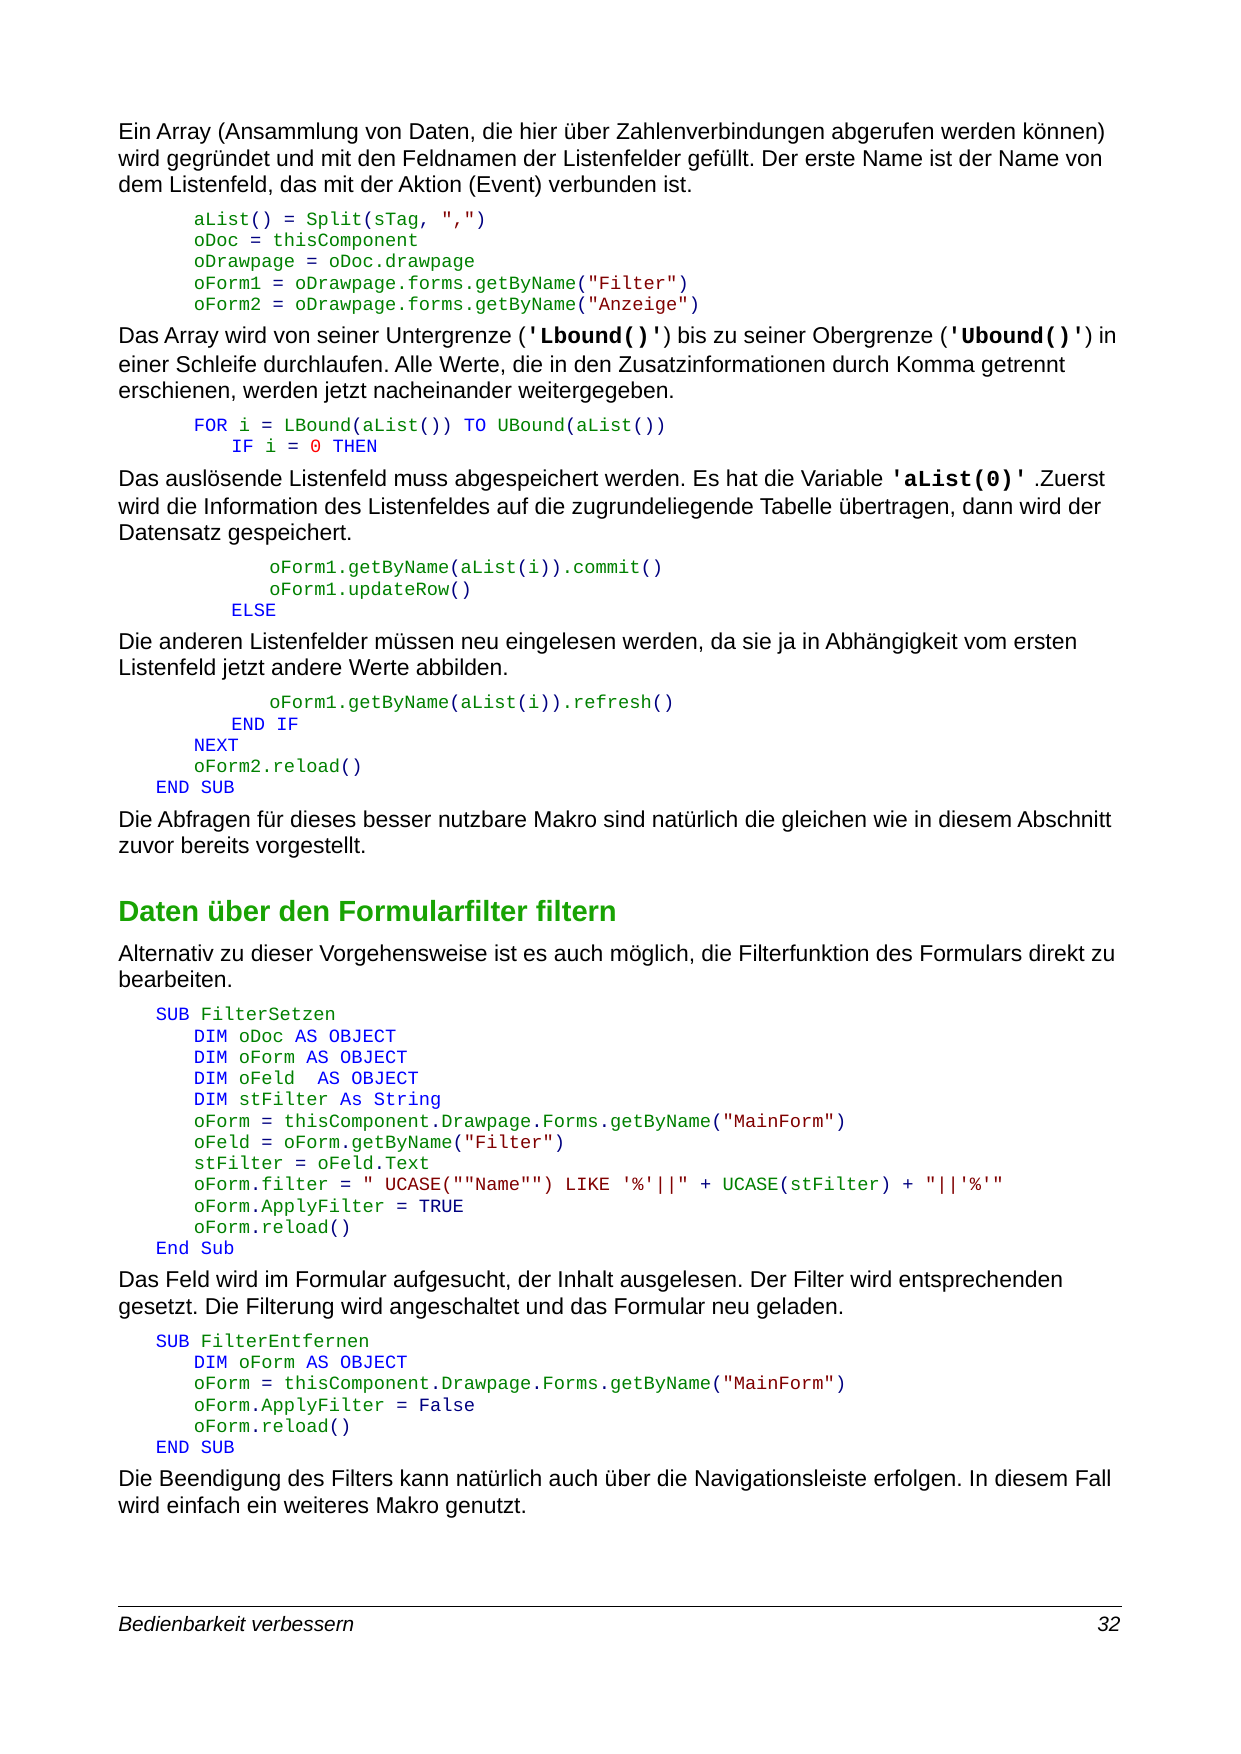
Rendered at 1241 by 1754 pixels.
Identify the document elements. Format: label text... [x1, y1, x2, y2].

text DIM stFilter As String [156, 1090, 1122, 1111]
text END SUB [156, 778, 1122, 799]
subtitle Daten über den Formularfilter filtern [118, 894, 1122, 927]
text oForm1 = oDrawpage.forms.getByName("Filter") [156, 273, 1122, 295]
text oForm.ApplyFilter = TRUE [156, 1196, 1122, 1218]
text END SUB [156, 1438, 1122, 1459]
text IF i = 0 THEN [156, 437, 1122, 458]
text DIM oFeld AS OBJECT [156, 1069, 1122, 1090]
text oForm2 = oDrawpage.forms.getByName("Anzeige") [156, 295, 1122, 316]
text End Sub [156, 1239, 1122, 1260]
text Die Beendigung des Filters kann natürlich auch über die Navigationsleiste erfolgen. In diesem Fall wird einfach ein weiteres Makro genutzt. [118, 1465, 1122, 1518]
text END IF [156, 714, 1122, 736]
text oDoc = thisComponent [156, 231, 1122, 252]
text Das Feld wird im Formular aufgesucht, der Inhalt ausgelesen. Der Filter wird entsprechenden gesetzt. Die Filterung wird angeschaltet und das Formular neu geladen. [118, 1266, 1122, 1319]
text SUB FilterEntfernen [156, 1332, 1122, 1353]
text oForm = thisComponent.Drawpage.Forms.getByName("MainForm") [156, 1374, 1122, 1395]
text ELSE [156, 601, 1122, 622]
text oForm.reload() [156, 1218, 1122, 1239]
text aList() = Split(sTag, ",") [156, 210, 1122, 231]
text NEXT [156, 736, 1122, 757]
text stFilter = oFeld.Text [156, 1154, 1122, 1175]
text oForm.filter = " UCASE(""Name"") LIKE '%'||" + UCASE(stFilter) + "||'%'" [156, 1175, 1122, 1196]
text oForm = thisComponent.Drawpage.Forms.getByName("MainForm") [156, 1111, 1122, 1133]
text oForm.reload() [156, 1417, 1122, 1438]
text oForm1.getByName(aList(i)).refresh() [156, 693, 1122, 714]
text FOR i = LBound(aList()) TO UBound(aList()) [156, 416, 1122, 437]
text oForm1.getByName(aList(i)).commit() [156, 558, 1122, 579]
text DIM oForm AS OBJECT [156, 1048, 1122, 1069]
text oDrawpage = oDoc.drawpage [156, 252, 1122, 273]
text oFeld = oForm.getByName("Filter") [156, 1133, 1122, 1154]
text oForm.ApplyFilter = False [156, 1395, 1122, 1417]
text Ein Array (Ansammlung von Daten, die hier über Zahlenverbindungen abgerufen werden können) wird gegründet und mit den Feldnamen der Listenfelder gefüllt. Der erste Name ist der Name von dem Listenfeld, das mit der Aktion (Event) verbunden ist. [118, 118, 1122, 197]
text Das auslösende Listenfeld muss abgespeichert werden. Es hat die Variable 'aList(0)' .Zuerst wird die Information des Listenfeldes auf die zugrundeliegende Tabelle übertragen, dann wird der Datensatz gespeichert. [118, 464, 1122, 546]
text DIM oForm AS OBJECT [156, 1353, 1122, 1374]
text Die Abfragen für dieses besser nutzbare Makro sind natürlich die gleichen wie in diesem Abschnitt zuvor bereits vorgestellt. [118, 806, 1122, 858]
text Alternativ zu dieser Vorgehensweise ist es auch möglich, die Filterfunktion des Formulars direkt zu bearbeiten. [118, 940, 1122, 993]
text SUB FilterSetzen [156, 1005, 1122, 1026]
text oForm1.updateRow() [156, 579, 1122, 601]
text oForm2.reload() [156, 757, 1122, 778]
text DIM oDoc AS OBJECT [156, 1026, 1122, 1048]
text Das Array wird von seiner Untergrenze ('Lbound()') bis zu seiner Obergrenze ('Ubound()') in einer Schleife durchlaufen. Alle Werte, die in den Zusatzinformationen durch Komma getrennt erschienen, werden jetzt nacheinander weitergegeben. [118, 322, 1122, 403]
text Die anderen Listenfelder müssen neu eingelesen werden, da sie ja in Abhängigkeit vom ersten Listenfeld jetzt andere Werte abbilden. [118, 628, 1122, 681]
